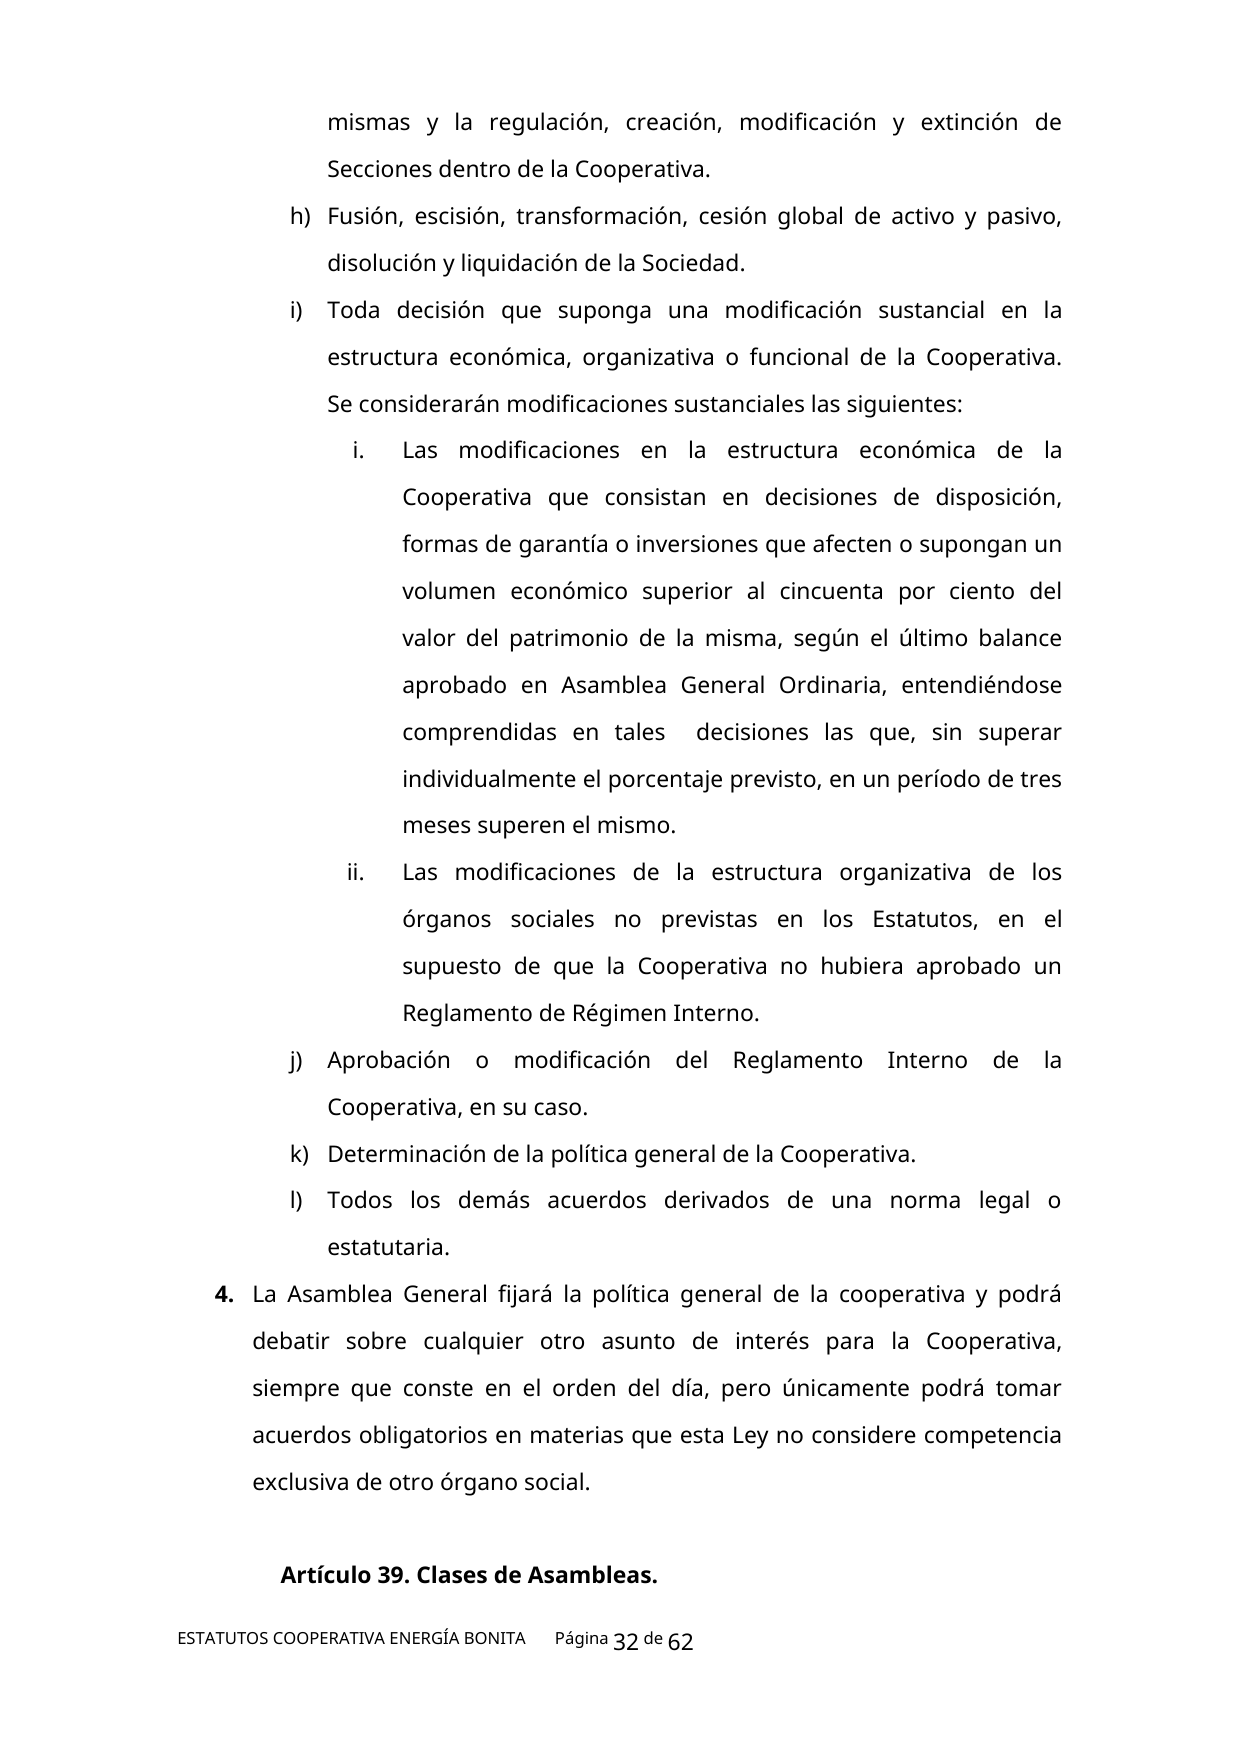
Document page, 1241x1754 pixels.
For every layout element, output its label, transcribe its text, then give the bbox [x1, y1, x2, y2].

subtitle Fusión, escisión, transformación, cesión global de activo y pasivo, disolución y liquidación de la Sociedad. [289, 200, 1063, 278]
subtitle Todos los demás acuerdos derivados de una norma legal o estatutaria. [289, 1184, 1063, 1262]
subtitle Determinación de la política general de la Cooperativa. [289, 1137, 1063, 1169]
subtitle Artículo 39. Clases de Asambleas. [177, 1559, 1063, 1591]
subtitle La Asamblea General fijará la política general de la cooperativa y podrá debatir sobre cualquier otro asunto de interés para la Cooperativa, siempre que conste en el orden del día, pero únicamente podrá tomar acuerdos obligatorios en materias que esta Ley no considere competencia exclusiva de otro órgano social. [214, 1278, 1063, 1497]
subtitle Las modificaciones de la estructura organizativa de los órganos sociales no previstas en los Estatutos, en el supuesto de que la Cooperativa no hubiera aprobado un Reglamento de Régimen Interno. [364, 856, 1063, 1028]
subtitle Toda decisión que suponga una modificación sustancial en la estructura económica, organizativa o funcional de la Cooperativa. Se considerarán modificaciones sustanciales las siguientes: [289, 294, 1063, 419]
subtitle Las modificaciones en la estructura económica de la Cooperativa que consistan en decisiones de disposición, formas de garantía o inversiones que afecten o supongan un volumen económico superior al cincuenta por ciento del valor del patrimonio de la misma, según el último balance aprobado en Asamblea General Ordinaria, entendiéndose comprendidas en tales decisiones las que, sin superar individualmente el porcentaje previsto, en un período de tres meses superen el mismo. [364, 434, 1063, 841]
subtitle mismas y la regulación, creación, modificación y extinción de Secciones dentro de la Cooperativa. [289, 106, 1063, 184]
subtitle Aprobación o modificación del Reglamento Interno de la Cooperativa, en su caso. [289, 1044, 1063, 1122]
